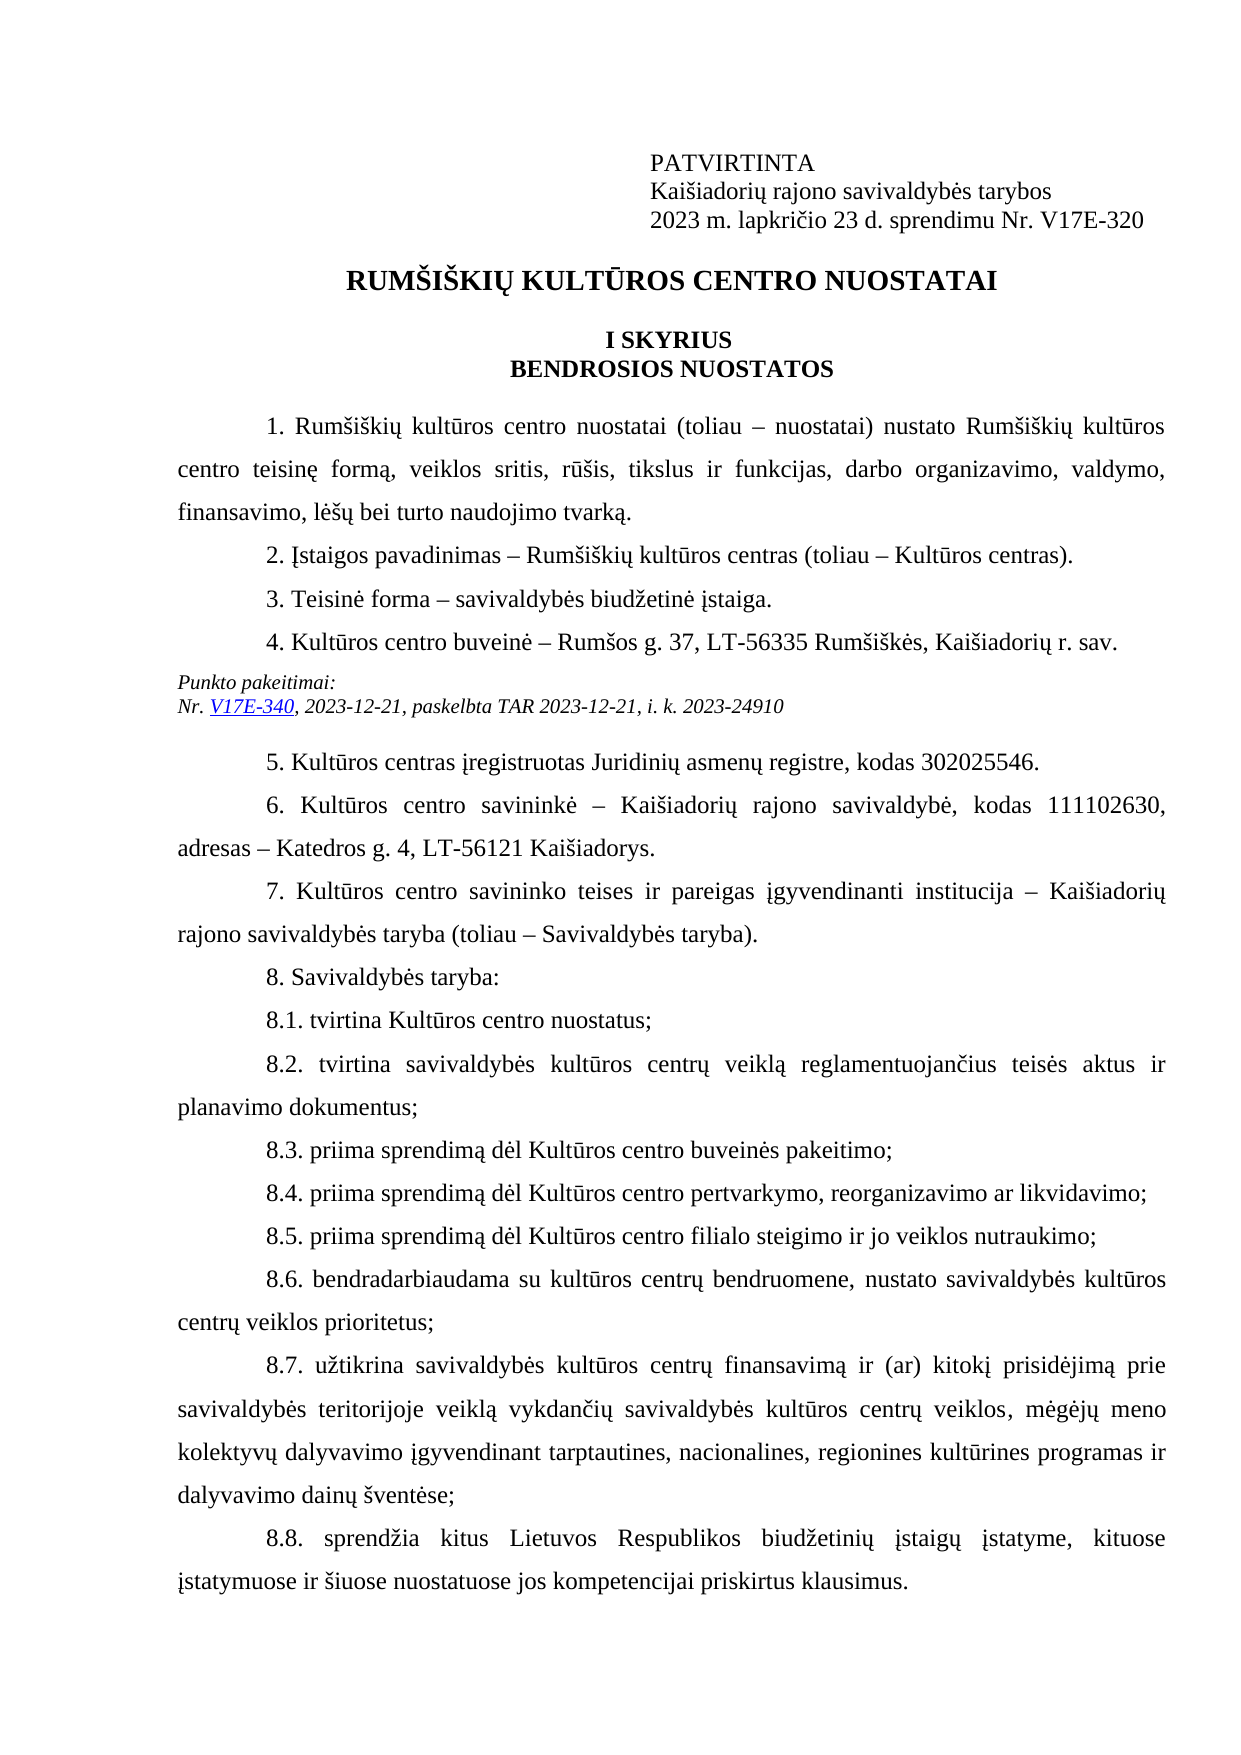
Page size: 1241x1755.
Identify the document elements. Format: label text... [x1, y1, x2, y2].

text Nr. V17E-340, 2023-12-21, paskelbta TAR 2023-12-21, i. k. 2023-24910 [177, 694, 1167, 718]
text RUMŠIŠKIŲ KULTŪROS CENTRO NUOSTATAI [177, 263, 1167, 296]
text 6. Kultūros centro savininkė – Kaišiadorių rajono savivaldybė, kodas 111102630, adresas – Katedros g. 4, LT-56121 Kaišiadorys. [177, 790, 1167, 862]
text 1. Rumšiškių kultūros centro nuostatai (toliau – nuostatai) nustato Rumšiškių kultūros centro teisinę formą, veiklos sritis, rūšis, tikslus ir funkcijas, darbo organizavimo, valdymo, finansavimo, lėšų bei turto naudojimo tvarką. [177, 411, 1167, 526]
text 8.5. priima sprendimą dėl Kultūros centro filialo steigimo ir jo veiklos nutraukimo; [177, 1221, 1167, 1250]
text Punkto pakeitimai: [177, 670, 1167, 694]
text 8.7. užtikrina savivaldybės kultūros centrų finansavimą ir (ar) kitokį prisidėjimą prie savivaldybės teritorijoje veiklą vykdančių savivaldybės kultūros centrų veiklos, mėgėjų meno kolektyvų dalyvavimo įgyvendinant tarptautines, nacionalines, regionines kultūrines programas ir dalyvavimo dainų šventėse; [177, 1351, 1167, 1509]
text 7. Kultūros centro savininko teises ir pareigas įgyvendinanti institucija – Kaišiadorių rajono savivaldybės taryba (toliau – Savivaldybės taryba). [177, 876, 1167, 948]
text 8.6. bendradarbiaudama su kultūros centrų bendruomene, nustato savivaldybės kultūros centrų veiklos prioritetus; [177, 1264, 1167, 1336]
text 5. Kultūros centras įregistruotas Juridinių asmenų registre, kodas 302025546. [177, 747, 1167, 776]
text 8.2. tvirtina savivaldybės kultūros centrų veiklą reglamentuojančius teisės aktus ir planavimo dokumentus; [177, 1049, 1167, 1121]
text 8.8. sprendžia kitus Lietuvos Respublikos biudžetinių įstaigų įstatyme, kituose įstatymuose ir šiuose nuostatuose jos kompetencijai priskirtus klausimus. [177, 1523, 1167, 1595]
text BENDROSIOS NUOSTATOS [177, 354, 1167, 382]
text 4. Kultūros centro buveinė – Rumšos g. 37, LT-56335 Rumšiškės, Kaišiadorių r. sav. [177, 627, 1167, 656]
text 8.1. tvirtina Kultūros centro nuostatus; [177, 1006, 1167, 1034]
text 8. Savivaldybės taryba: [177, 962, 1167, 991]
text I SKYRIUS [177, 325, 1167, 354]
text 8.3. priima sprendimą dėl Kultūros centro buveinės pakeitimo; [177, 1135, 1167, 1164]
text 3. Teisinė forma – savivaldybės biudžetinė įstaiga. [177, 584, 1167, 612]
text 8.4. priima sprendimą dėl Kultūros centro pertvarkymo, reorganizavimo ar likvidavimo; [177, 1178, 1167, 1207]
subtitle 2023 m. lapkričio 23 d. sprendimu Nr. V17E-320 [177, 205, 1167, 234]
text 2. Įstaigos pavadinimas – Rumšiškių kultūros centras (toliau – Kultūros centras). [177, 541, 1167, 569]
subtitle Kaišiadorių rajono savivaldybės tarybos [177, 176, 1167, 205]
subtitle PATVIRTINTA [177, 148, 1167, 176]
